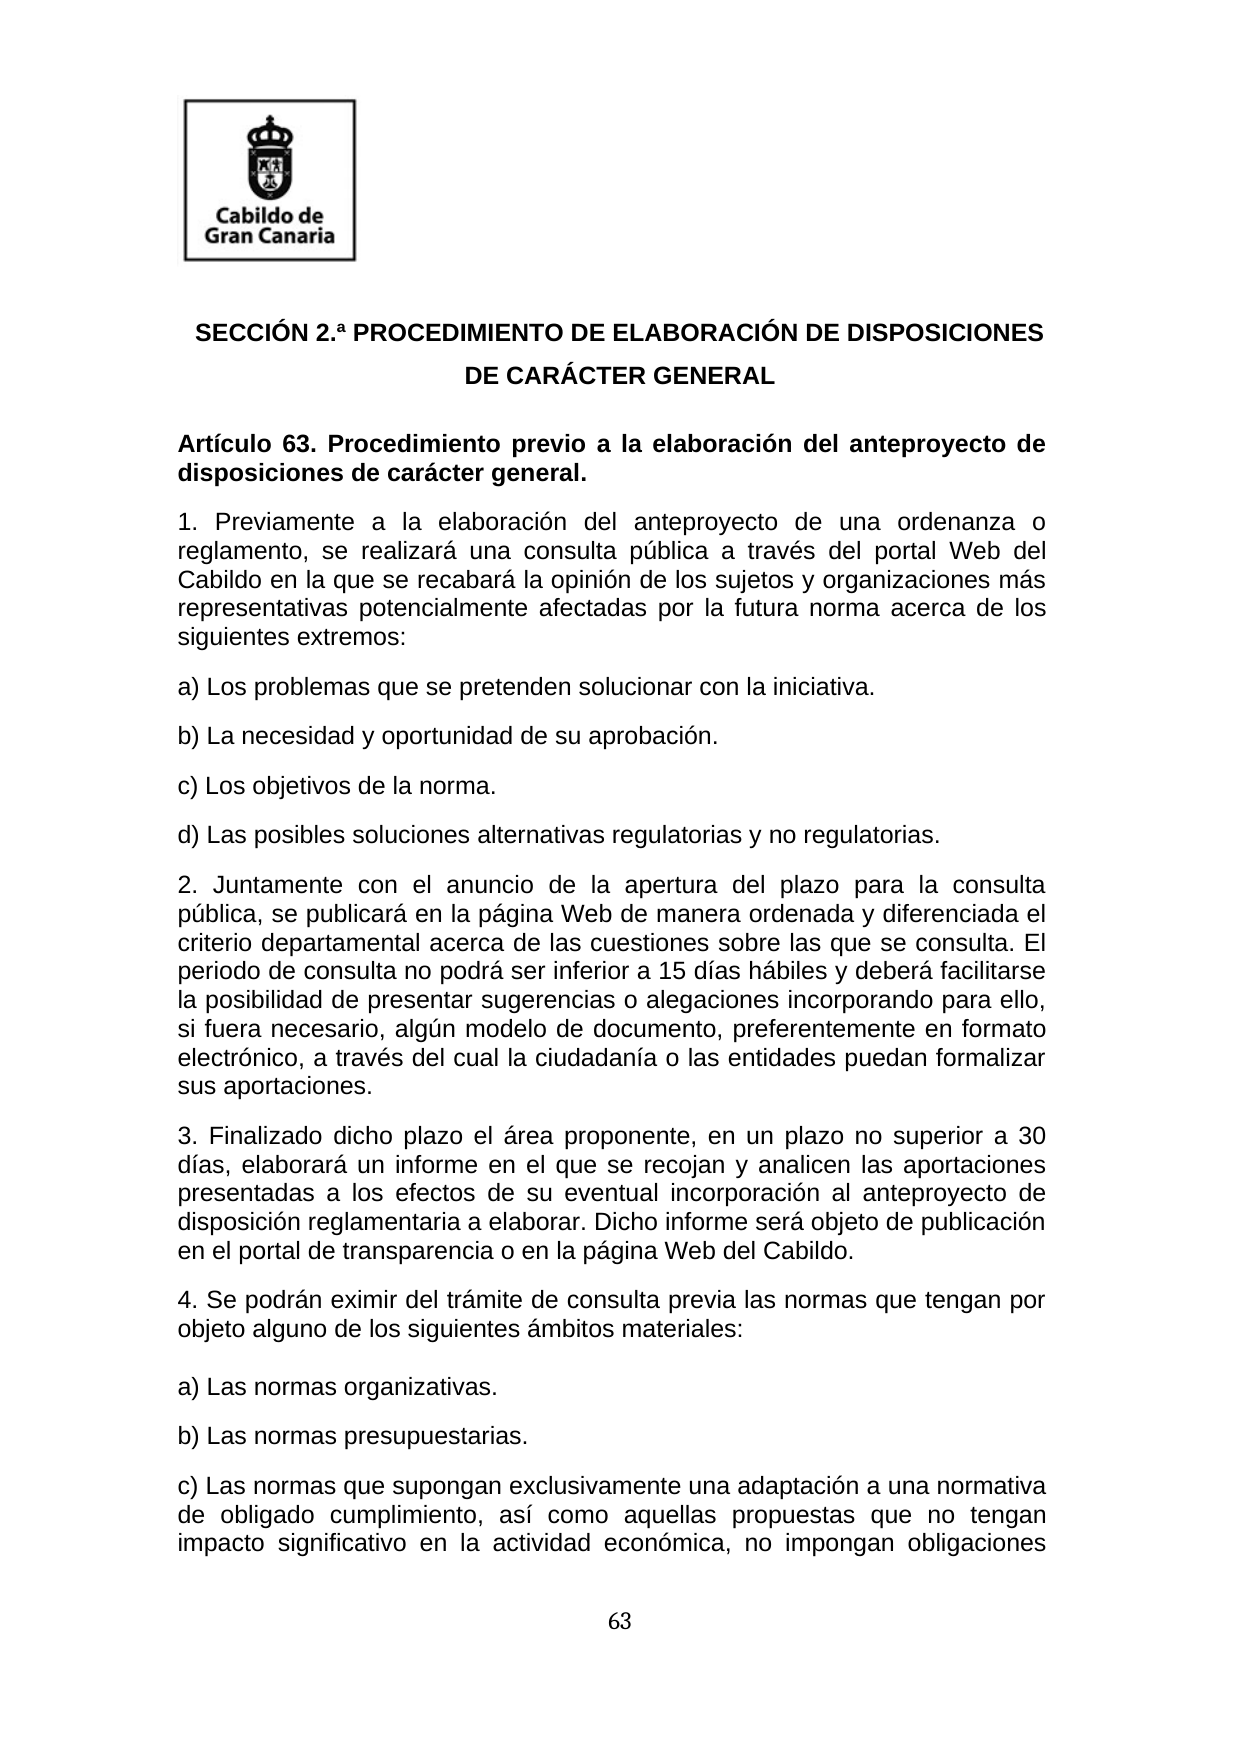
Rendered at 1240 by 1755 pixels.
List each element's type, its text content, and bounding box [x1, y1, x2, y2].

text b) Las normas presupuestarias. [177, 1421, 1048, 1450]
text 3. Finalizado dicho plazo el área proponente, en un plazo no superior a 30 días, elaborará un informe en el que se recojan y analicen las aportaciones presentadas a los efectos de su eventual incorporación al anteproyecto de disposición reglamentaria a elaborar. Dicho informe será objeto de publicación en el portal de transparencia o en la página Web del Cabildo. [177, 1121, 1048, 1265]
text a) Los problemas que se pretenden solucionar con la iniciativa. [177, 672, 1048, 701]
text b) La necesidad y oportunidad de su aprobación. [177, 721, 1048, 750]
text c) Los objetivos de la norma. [177, 771, 1048, 800]
text c) Las normas que supongan exclusivamente una adaptación a una normativa de obligado cumplimiento, así como aquellas propuestas que no tengan impacto significativo en la actividad económica, no impongan obligaciones [177, 1471, 1048, 1557]
subtitle SECCIÓN 2.ª PROCEDIMIENTO DE ELABORACIÓN DE DISPOSICIONES DE CARÁCTER GENERAL [177, 318, 1062, 389]
text 2. Juntamente con el anuncio de la apertura del plazo para la consulta pública, se publicará en la página Web de manera ordenada y diferenciada el criterio departamental acerca de las cuestiones sobre las que se consulta. El periodo de consulta no podrá ser inferior a 15 días hábiles y deberá facilitarse la posibilidad de presentar sugerencias o alegaciones incorporando para ello, si fuera necesario, algún modelo de documento, preferentemente en formato electrónico, a través del cual la ciudadanía o las entidades puedan formalizar sus aportaciones. [177, 870, 1048, 1100]
text 4. Se podrán eximir del trámite de consulta previa las normas que tengan por objeto alguno de los siguientes ámbitos materiales: [177, 1286, 1048, 1343]
text d) Las posibles soluciones alternativas regulatorias y no regulatorias. [177, 821, 1048, 849]
text Artículo 63. Procedimiento previo a la elaboración del anteproyecto de disposiciones de carácter general. [177, 429, 1048, 486]
text a) Las normas organizativas. [177, 1372, 1048, 1401]
text 1. Previamente a la elaboración del anteproyecto de una ordenanza o reglamento, se realizará una consulta pública a través del portal Web del Cabildo en la que se recabará la opinión de los sujetos y organizaciones más representativas potencialmente afectadas por la futura norma acerca de los siguientes extremos: [177, 507, 1048, 651]
